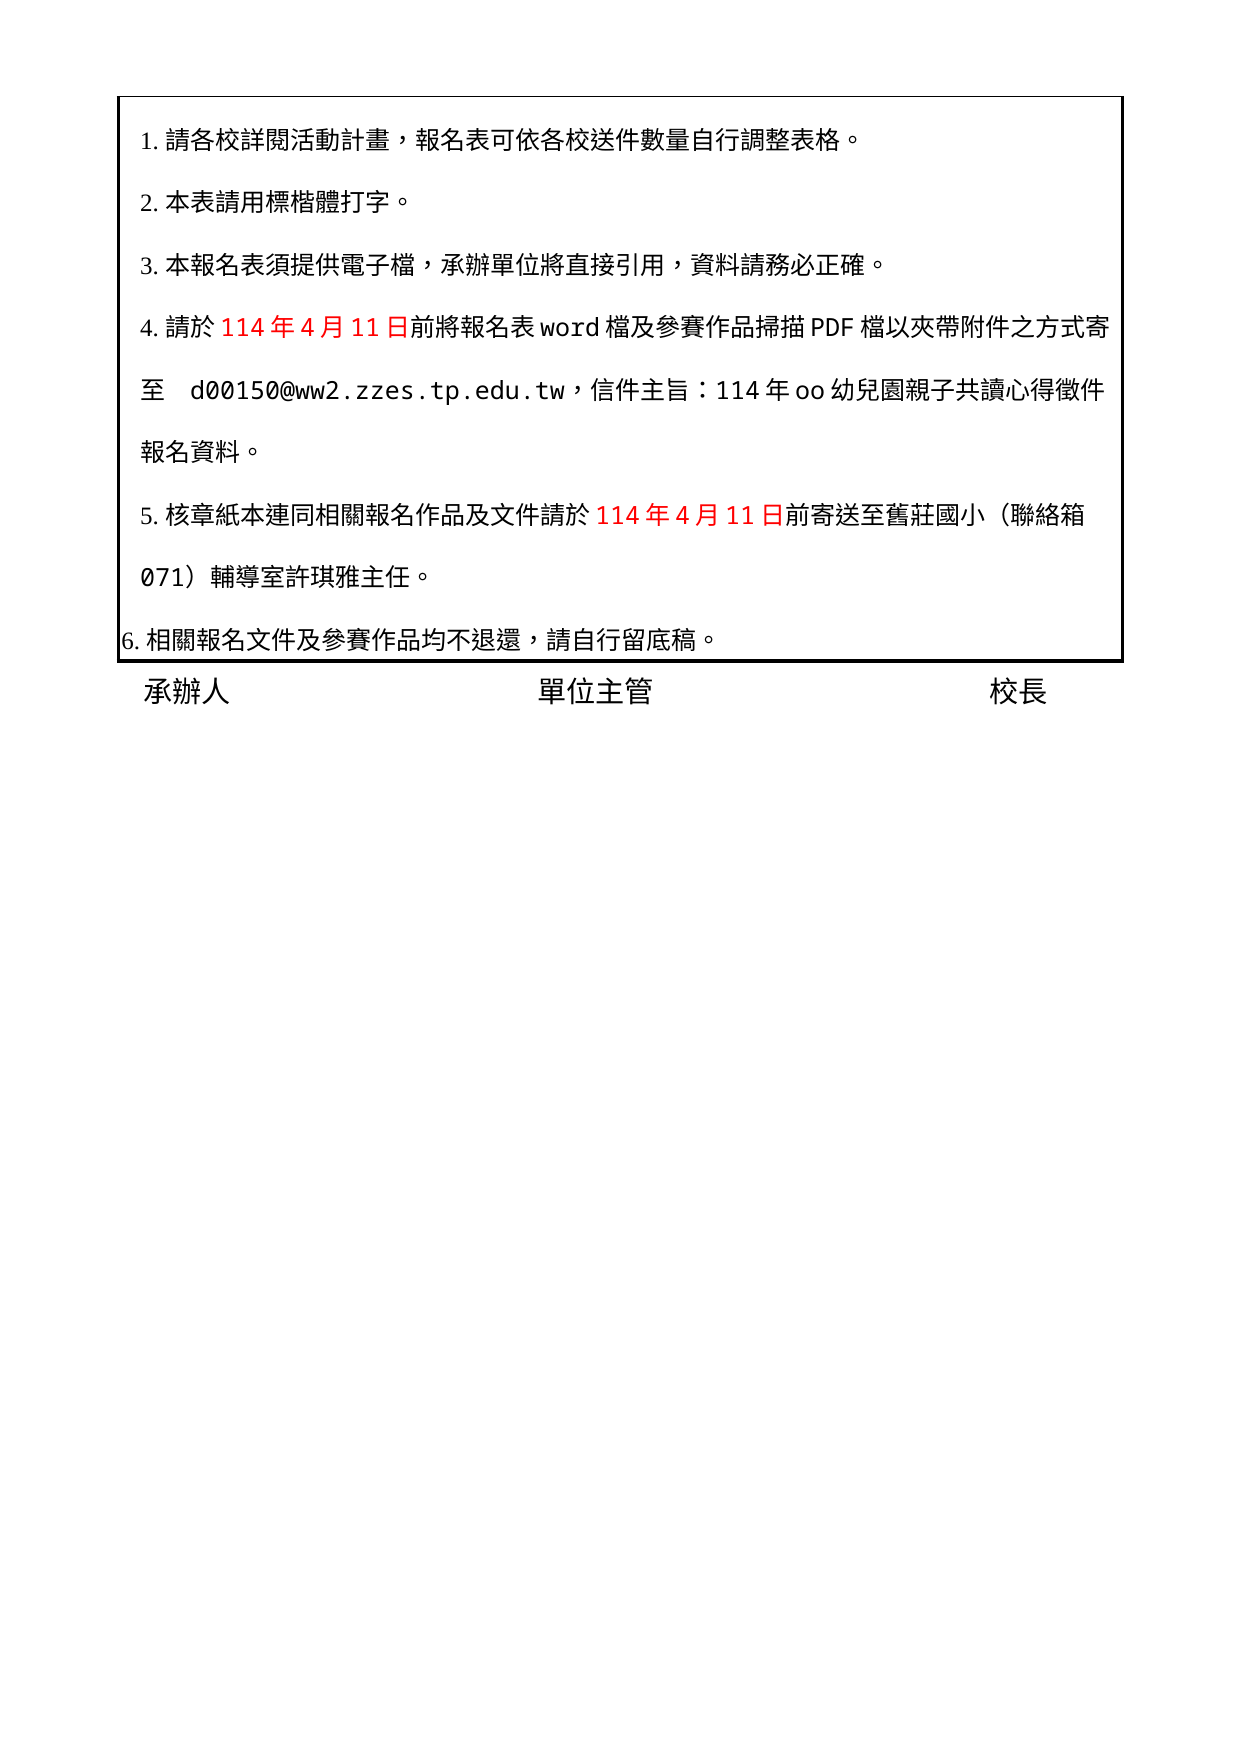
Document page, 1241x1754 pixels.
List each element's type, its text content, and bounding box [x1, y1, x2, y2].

table_cell 請各校詳閱活動計畫，報名表可依各校送件數量自行調整表格。 本表請用標楷體打字。 本報名表須提供電子檔，承辦單位將直接引用，資料請務必正確。 請於114年4月11日前將報名表word檔及參賽作品掃描PDF檔以夾帶附件之方式寄至 d00150@ww2.zzes.tp.edu.tw，信件主旨：114年oo幼兒園親子共讀心得徵件報名資料。 核章紙本連同相關報名作品及文件請於114年4月11日前寄送至舊莊國小（聯絡箱071）輔導室許琪雅主任。 相關報名文件及參賽作品均不退還，請自行留底稿。 [120, 97, 1121, 659]
text 承辦人 單位主管 校長 [143, 663, 1122, 712]
